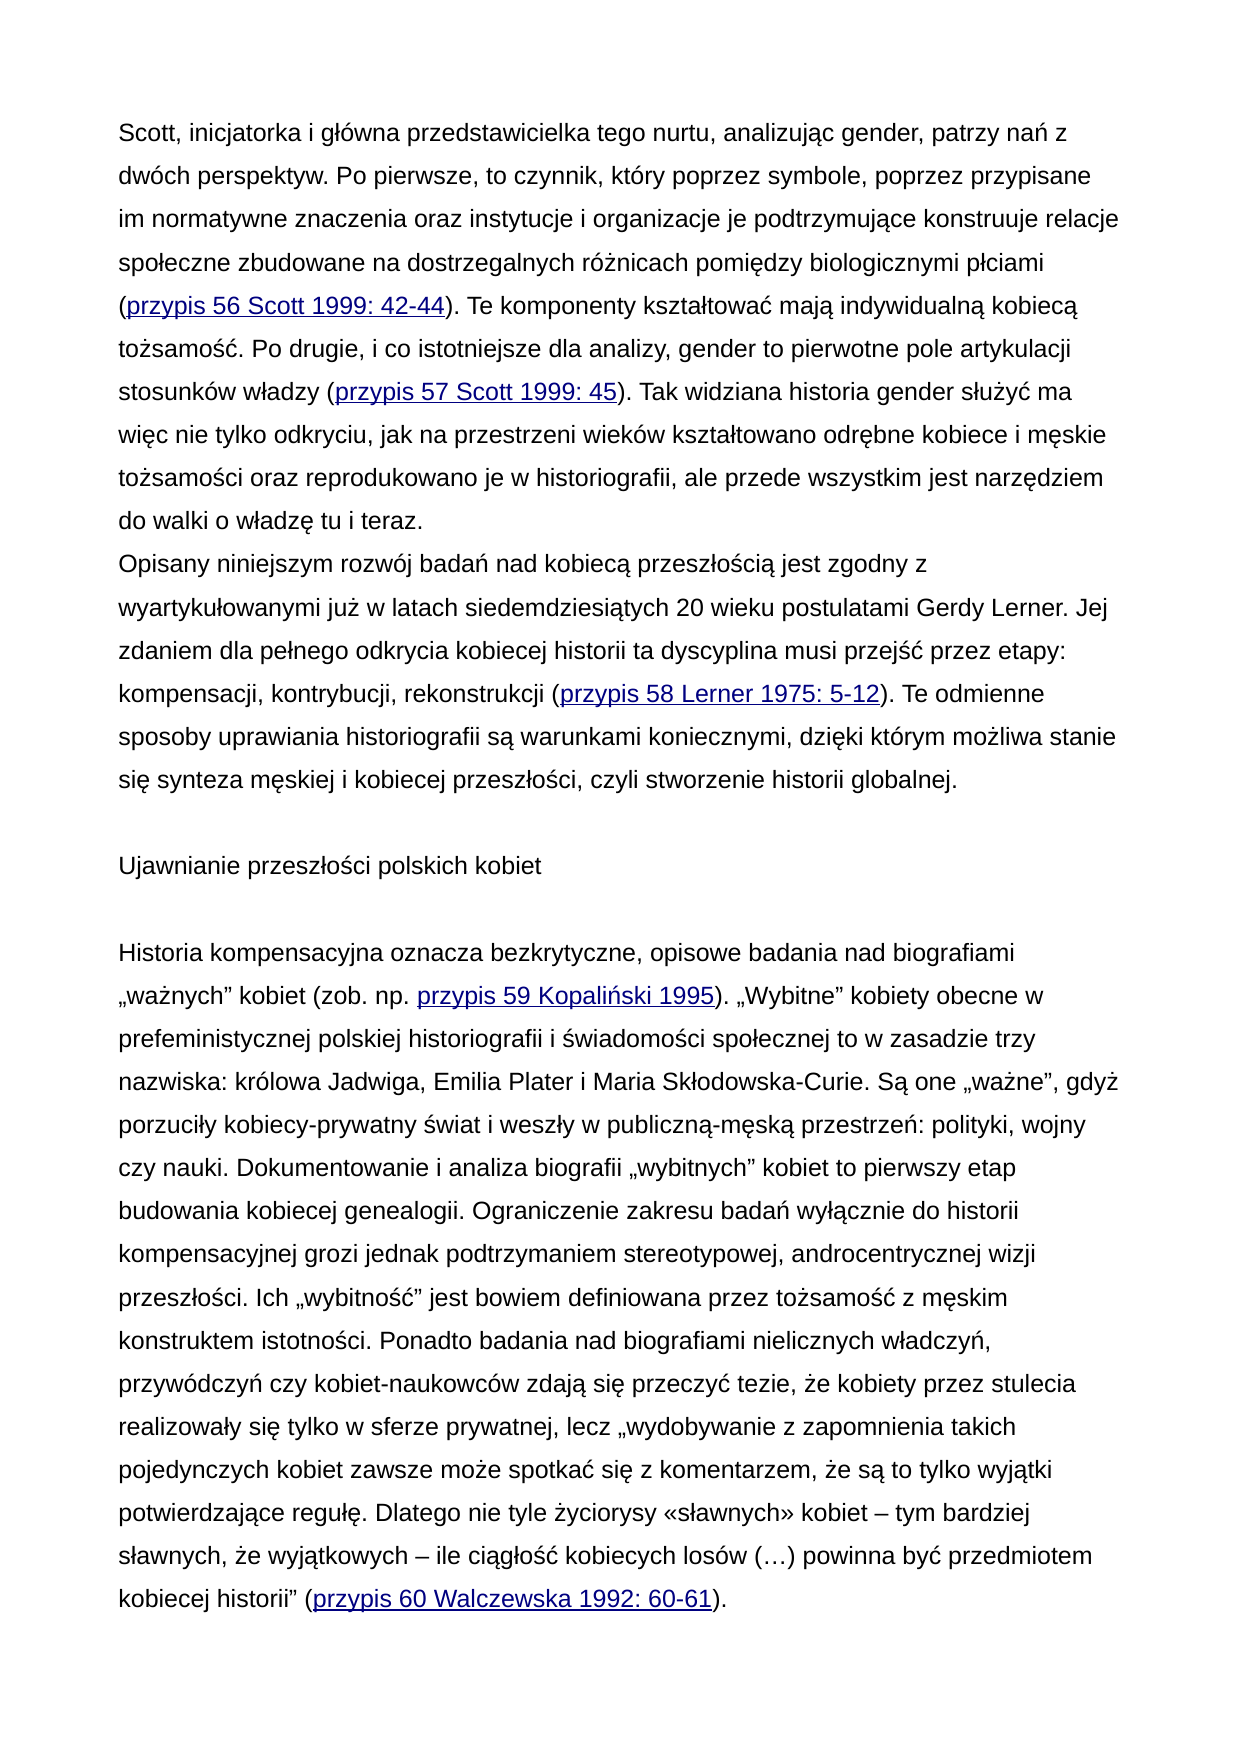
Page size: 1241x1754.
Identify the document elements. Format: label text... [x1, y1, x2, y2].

text Opisany niniejszym rozwój badań nad kobiecą przeszłością jest zgodny z wyartykułowanymi już w latach siedemdziesiątych 20 wieku postulatami Gerdy Lerner. Jej zdaniem dla pełnego odkrycia kobiecej historii ta dyscyplina musi przejść przez etapy: kompensacji, kontrybucji, rekonstrukcji (przypis 58 Lerner 1975: 5-12). Te odmienne sposoby uprawiania historiografii są warunkami koniecznymi, dzięki którym możliwa stanie się synteza męskiej i kobiecej przeszłości, czyli stworzenie historii globalnej. [118, 549, 1122, 794]
subtitle Ujawnianie przeszłości polskich kobiet [118, 851, 1122, 880]
text Historia kompensacyjna oznacza bezkrytyczne, opisowe badania nad biografiami „ważnych” kobiet (zob. np. przypis 59 Kopaliński 1995). „Wybitne” kobiety obecne w prefeministycznej polskiej historiografii i świadomości społecznej to w zasadzie trzy nazwiska: królowa Jadwiga, Emilia Plater i Maria Skłodowska-Curie. Są one „ważne”, gdyż porzuciły kobiecy-prywatny świat i weszły w publiczną-męską przestrzeń: polityki, wojny czy nauki. Dokumentowanie i analiza biografii „wybitnych” kobiet to pierwszy etap budowania kobiecej genealogii. Ograniczenie zakresu badań wyłącznie do historii kompensacyjnej grozi jednak podtrzymaniem stereotypowej, androcentrycznej wizji przeszłości. Ich „wybitność” jest bowiem definiowana przez tożsamość z męskim konstruktem istotności. Ponadto badania nad biografiami nielicznych władczyń, przywódczyń czy kobiet-naukowców zdają się przeczyć tezie, że kobiety przez stulecia realizowały się tylko w sferze prywatnej, lecz „wydobywanie z zapomnienia takich pojedynczych kobiet zawsze może spotkać się z komentarzem, że są to tylko wyjątki potwierdzające regułę. Dlatego nie tyle życiorysy «sławnych» kobiet – tym bardziej sławnych, że wyjątkowych – ile ciągłość kobiecych losów (…) powinna być przedmiotem kobiecej historii” (przypis 60 Walczewska 1992: 60-61). [118, 937, 1122, 1613]
text Scott, inicjatorka i główna przedstawicielka tego nurtu, analizując gender, patrzy nań z dwóch perspektyw. Po pierwsze, to czynnik, który poprzez symbole, poprzez przypisane im normatywne znaczenia oraz instytucje i organizacje je podtrzymujące konstruuje relacje społeczne zbudowane na dostrzegalnych różnicach pomiędzy biologicznymi płciami (przypis 56 Scott 1999: 42-44). Te komponenty kształtować mają indywidualną kobiecą tożsamość. Po drugie, i co istotniejsze dla analizy, gender to pierwotne pole artykulacji stosunków władzy (przypis 57 Scott 1999: 45). Tak widziana historia gender służyć ma więc nie tylko odkryciu, jak na przestrzeni wieków kształtowano odrębne kobiece i męskie tożsamości oraz reprodukowano je w historiografii, ale przede wszystkim jest narzędziem do walki o władzę tu i teraz. [118, 118, 1122, 535]
